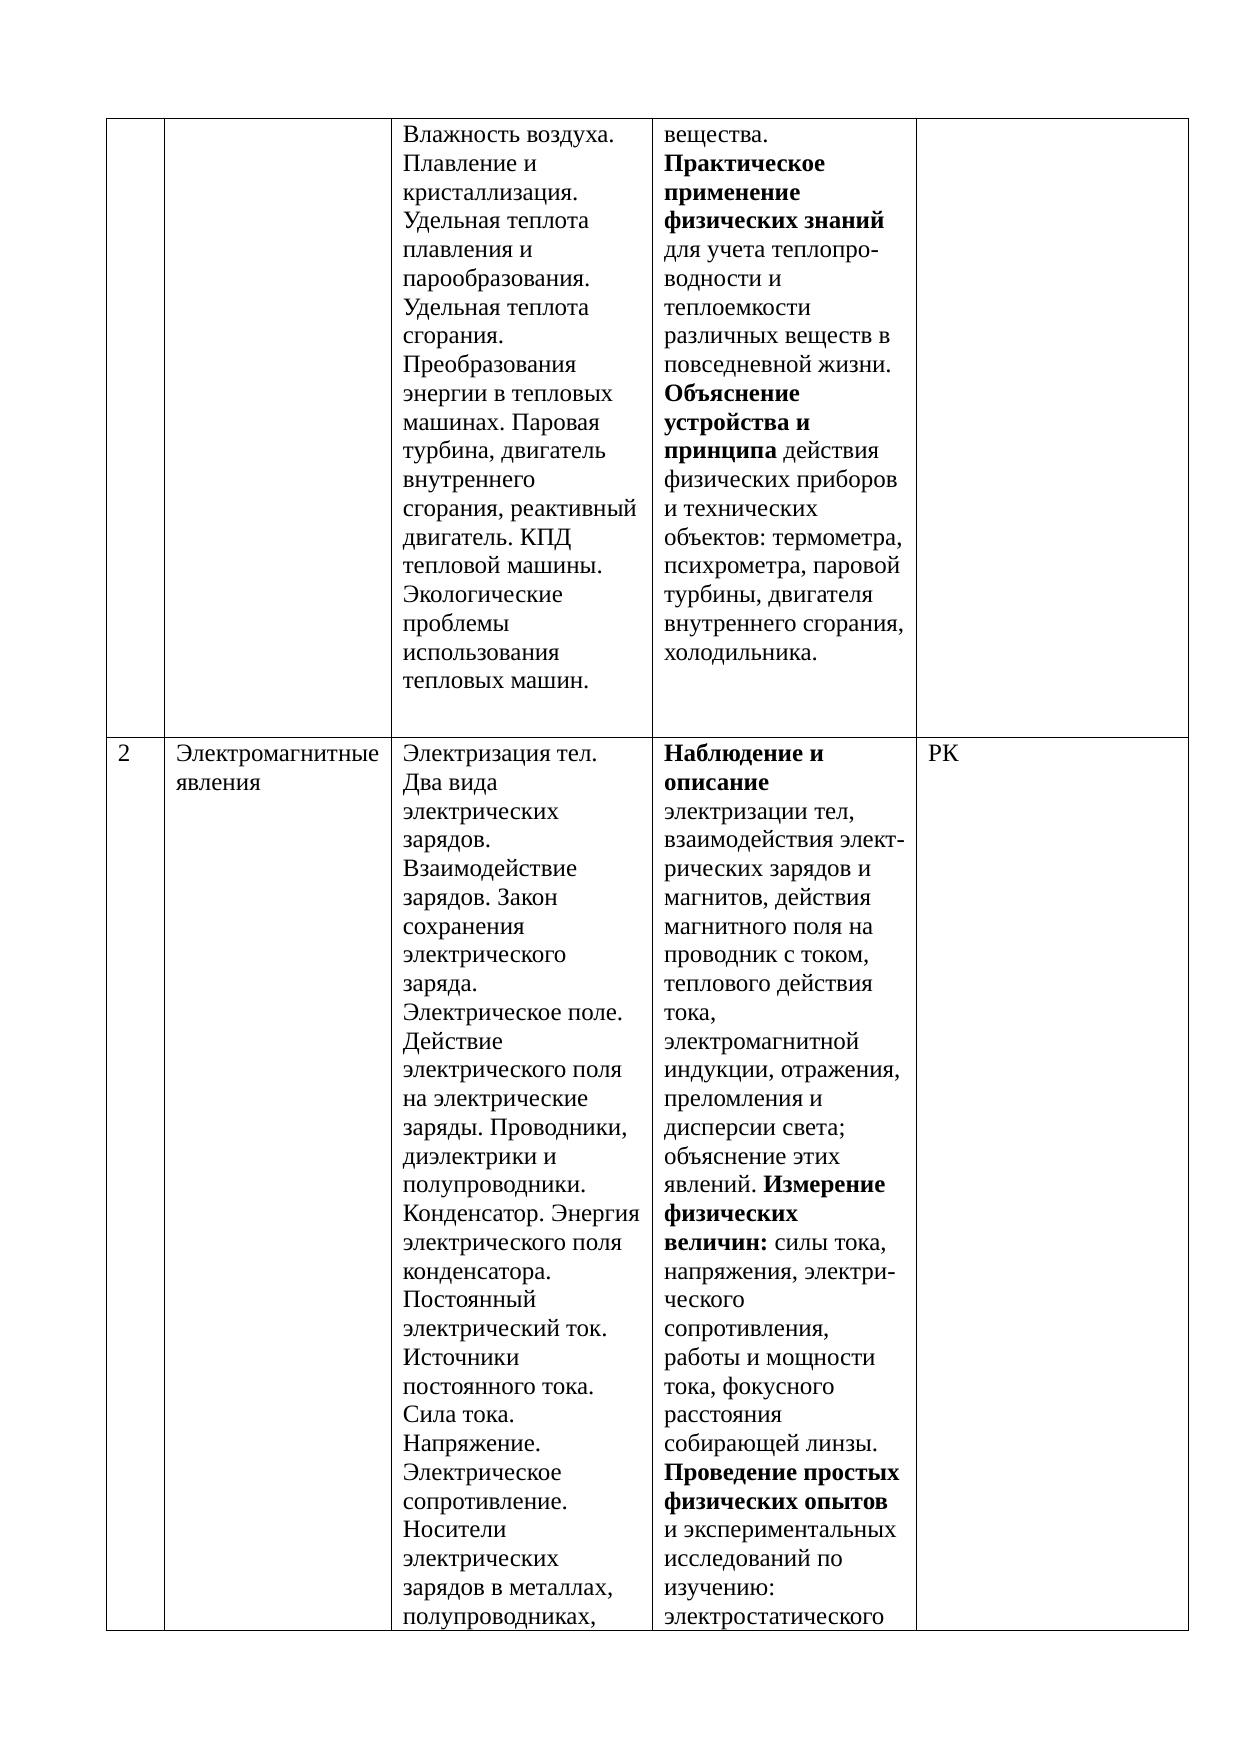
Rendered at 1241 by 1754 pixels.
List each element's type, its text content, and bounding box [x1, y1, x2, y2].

table_cell Электромагнитные явления [165, 738, 391, 1629]
table_cell [165, 119, 391, 737]
table_cell Влажность воздуха. Плавление и кристаллиза­ция. Удельная теплота плавления и парообразования. Удельная теплота сгорания. Преобразования энергии в тепловых машинах. Паровая турбина, двигатель внутреннего сгорания, реактивный двигатель. КПД тепловой машины. Экологические проблемы использования тепловых машин. [392, 119, 652, 737]
table_cell вещества. Практическое применение физических знаний для учета теплопро­водности и теплоемкости различных веществ в повседневной жизни. Объяснение устройства и принципа действия физических приборов и технических объектов: термометра, психрометра, паровой турбины, двигателя внутреннего сгорания, холодильника. [653, 119, 916, 737]
table_cell РК [917, 738, 1188, 1629]
table_cell 2 [107, 738, 164, 1629]
table_cell Наблюдение и описание электризации тел, взаимодействия элект­рических зарядов и магнитов, действия магнитного поля на провод­ник с током, теплового действия тока, электромагнитной индукции, отражения, преломления и дисперсии света; объяснение этих явлений. Измерение физических величин: силы тока, напряжения, электри­ческого сопротивления, работы и мощности тока, фокусного расстоя­ния собирающей линзы. Проведение простых физических опытов и экспериментальных ис­следований по изучению: электростатического [653, 738, 916, 1629]
table_cell Электризация тел. Два вида электрических зарядов. Взаимодейст­вие зарядов. Закон сохранения электрического заряда. Электрическое поле. Действие электрического поля на электрические заряды. Проводники, диэлектрики и полупроводники. Конденсатор. Энергия элект­рического поля конденсатора. Постоянный электрический ток. Ис­точники постоянного тока. Сила тока. Напряжение. Электрическое сопротивление. Носители электрических зарядов в металлах, полупро­водниках, [392, 738, 652, 1629]
table_cell [107, 119, 164, 737]
table_cell [917, 119, 1188, 737]
